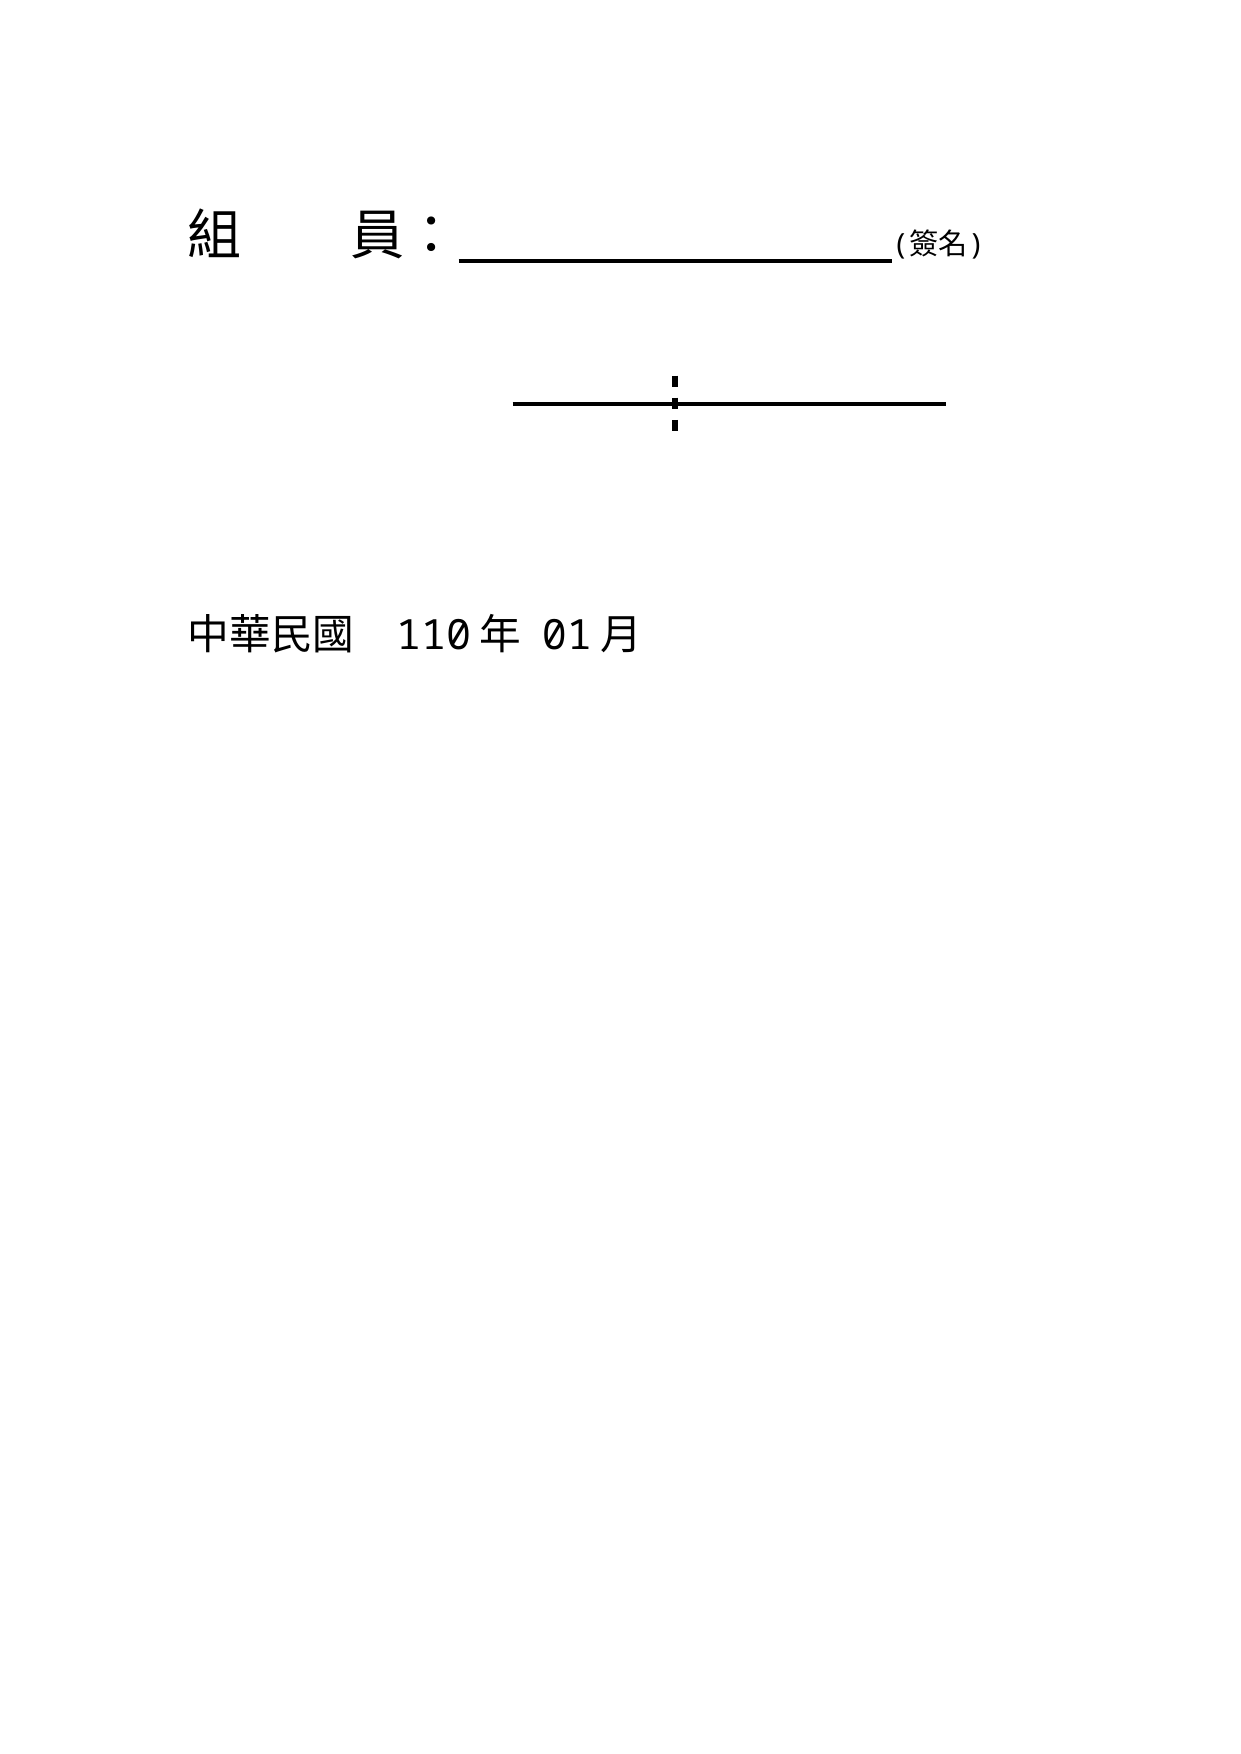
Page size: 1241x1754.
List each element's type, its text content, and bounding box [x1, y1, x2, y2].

text 中華民國 110年 01月 [187, 589, 1053, 652]
text 組 員： (簽名) [187, 158, 1053, 283]
